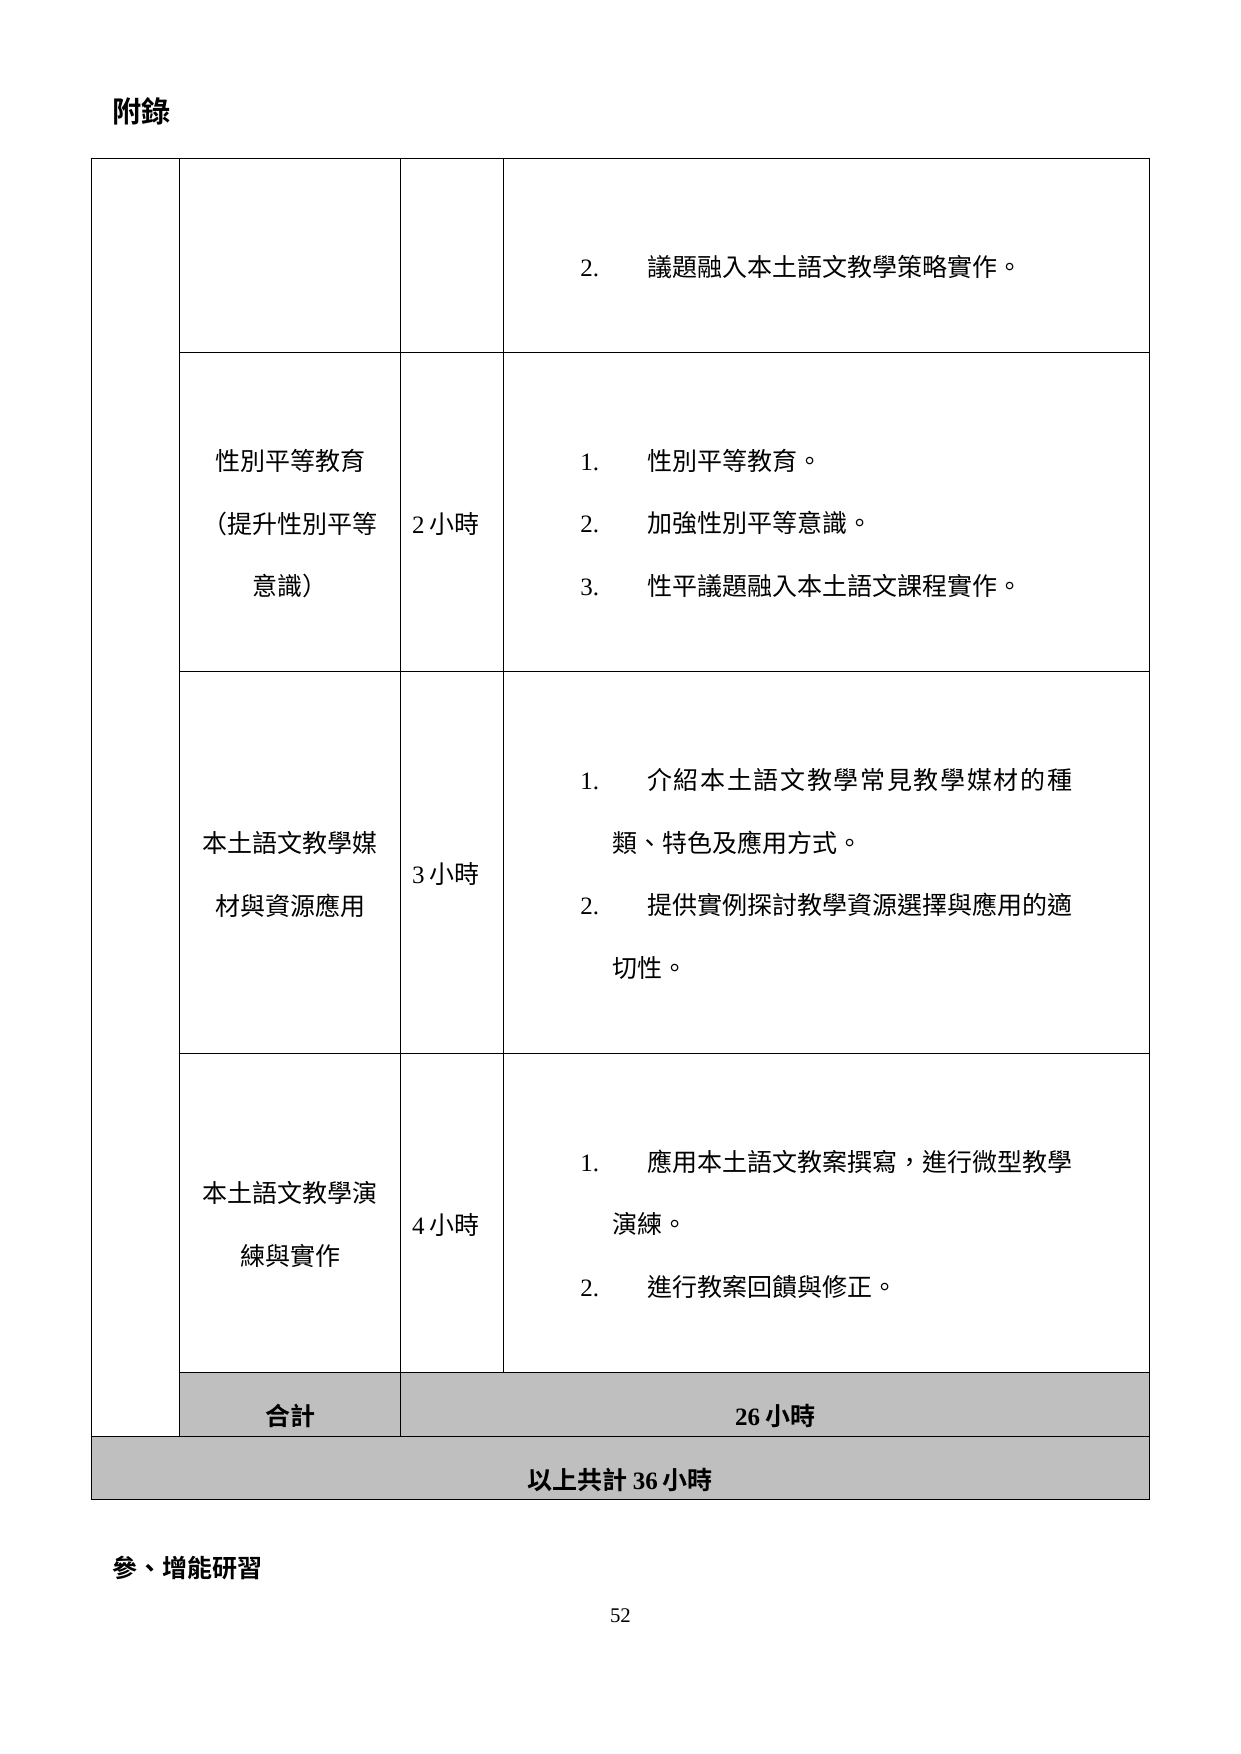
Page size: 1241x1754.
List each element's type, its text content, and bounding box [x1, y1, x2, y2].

table_cell 性別平等教育 （提升性別平等 意識） [180, 353, 400, 671]
table_cell [1138, 672, 1149, 1053]
table_cell 介紹本土語文教學常見教學媒材的種類、特色及應用方式。 提供實例探討教學資源選擇與應用的適切性。 [516, 673, 1137, 1052]
table_cell [401, 159, 503, 352]
table_cell 4小時 [401, 1054, 503, 1372]
table_cell 26小時 [401, 1373, 1149, 1436]
table_cell 本土語文教學媒材與資源應用 [180, 672, 400, 1053]
table_cell [504, 353, 515, 671]
table_cell [92, 159, 179, 1436]
table_cell [504, 672, 515, 1053]
table_cell 性別平等教育。 加強性別平等意識。 性平議題融入本土語文課程實作。 [516, 354, 1137, 670]
table_cell 2小時 [401, 353, 503, 671]
table_cell 簡介十九項議題主要概念及內容。 議題融入本土語文教學策略實作。 [1138, 159, 1149, 352]
table_cell [1138, 353, 1149, 671]
table_cell [1138, 1054, 1149, 1372]
table_cell 以上共計36小時 [92, 1437, 1149, 1499]
table_cell 簡介十九項議題主要概念及內容。 議題融入本土語文教學策略實作。 [504, 159, 515, 352]
table_cell 合計 [180, 1373, 400, 1436]
table_cell 本土語文教學演練與實作 [180, 1054, 400, 1372]
list 增能研習 [112, 1525, 1128, 1588]
table_cell 應用本土語文教案撰寫，進行微型教學演練。 進行教案回饋與修正。 [516, 1055, 1137, 1371]
table_cell [504, 1054, 515, 1372]
table_cell 3小時 [401, 672, 503, 1053]
table_cell [180, 159, 400, 352]
table_cell 簡介十九項議題主要概念及內容。 議題融入本土語文教學策略實作。 [516, 160, 1137, 351]
